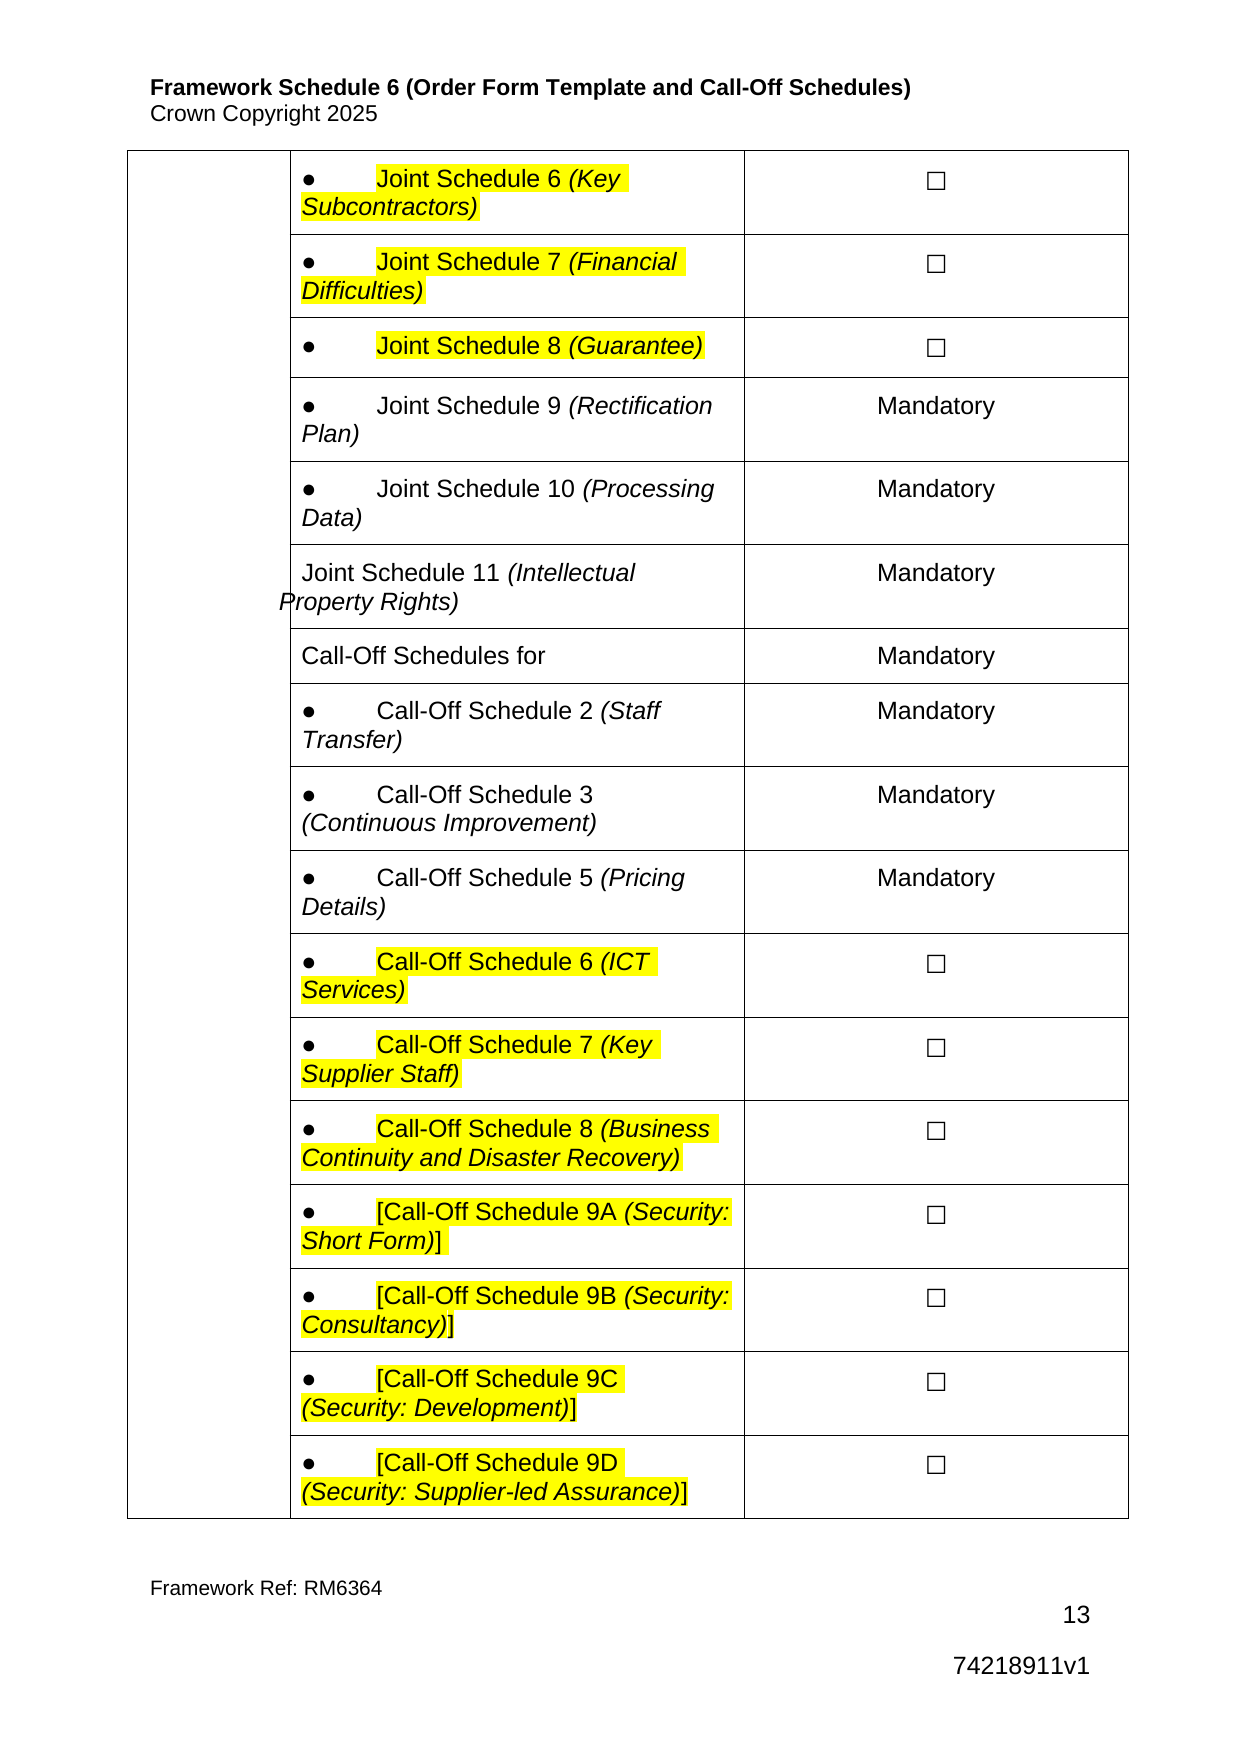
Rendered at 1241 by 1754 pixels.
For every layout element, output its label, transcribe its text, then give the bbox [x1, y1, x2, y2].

table_cell Call-Off Schedules for [291, 629, 744, 683]
table_cell [Call-Off Schedule 9D (Security: Supplier-led Assurance)] [291, 1436, 744, 1518]
table_cell Mandatory [745, 851, 1128, 933]
table_cell Call-Off Schedule 8 (Business Continuity and Disaster Recovery) [291, 1101, 744, 1184]
table_cell ☐ [745, 1352, 1128, 1434]
table_cell ☐ [745, 1101, 1128, 1184]
table_cell ☐ [745, 151, 1128, 233]
table_cell [Call-Off Schedule 9B (Security: Consultancy)] [291, 1269, 744, 1351]
table_cell ☐ [745, 318, 1128, 377]
table_cell Joint Schedule 8 (Guarantee) [291, 318, 744, 377]
table_cell Call-Off Schedule 5 (Pricing Details) [291, 851, 744, 933]
table_cell ☐ [745, 1185, 1128, 1267]
table_cell [Call-Off Schedule 9A (Security: Short Form)] [291, 1185, 744, 1267]
table_cell Call-Off Schedule 2 (Staff Transfer) [291, 684, 744, 766]
table_cell Joint Schedule 9 (Rectification Plan) [291, 378, 744, 461]
table_cell Joint Schedule 11 (Intellectual Property Rights) [291, 545, 744, 628]
table_cell Joint Schedule 10 (Processing Data) [291, 462, 744, 544]
table_cell Call-Off Schedule 7 (Key Supplier Staff) [291, 1018, 744, 1100]
table_cell Mandatory [745, 545, 1128, 628]
table_cell Mandatory [745, 378, 1128, 461]
table_cell Joint Schedule 7 (Financial Difficulties) [291, 235, 744, 317]
table_cell ☐ [745, 1436, 1128, 1518]
table_cell Call-Off Schedule 3 (Continuous Improvement) [291, 767, 744, 850]
table_cell Call-Off Schedule 6 (ICT Services) [291, 934, 744, 1017]
table_cell ☐ [745, 1018, 1128, 1100]
table_cell Joint Schedule 6 (Key Subcontractors) [291, 151, 744, 233]
table_cell ☐ [745, 1269, 1128, 1351]
table_cell [Call-Off Schedule 9C (Security: Development)] [291, 1352, 744, 1434]
table_cell Mandatory [745, 684, 1128, 766]
table_cell 4 [283, 595, 290, 601]
table_cell Mandatory [745, 462, 1128, 544]
table_cell 4 [128, 151, 290, 1518]
table_cell ☐ [745, 235, 1128, 317]
table_cell Mandatory [745, 629, 1128, 683]
table_cell Mandatory [745, 767, 1128, 850]
table_cell ☐ [745, 934, 1128, 1017]
